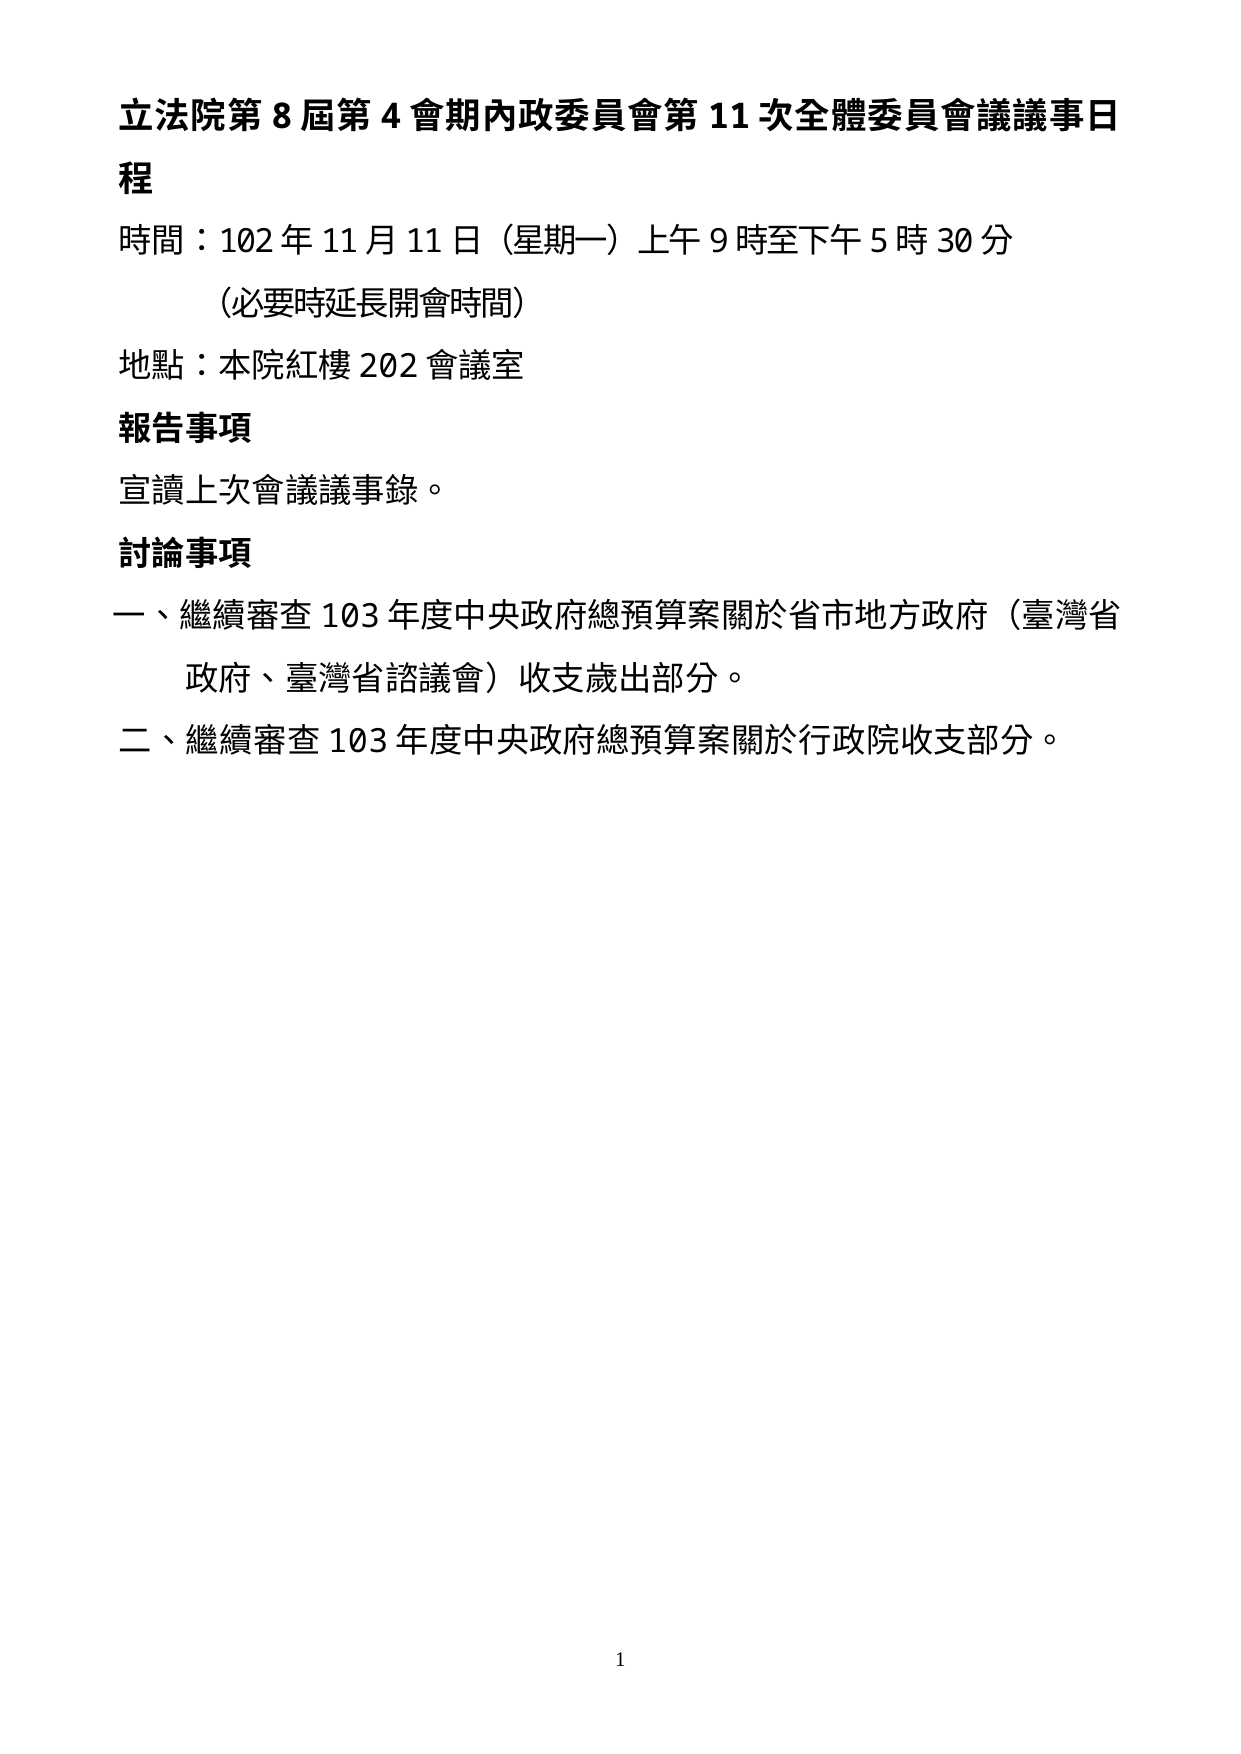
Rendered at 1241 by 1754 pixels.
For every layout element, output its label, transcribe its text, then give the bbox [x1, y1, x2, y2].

text 地點：本院紅樓202會議室 [118, 322, 1122, 384]
text 一、繼續審查103年度中央政府總預算案關於省市地方政府（臺灣省政府、臺灣省諮議會）收支歲出部分。 [112, 572, 1123, 697]
text 立法院第8屆第4會期內政委員會第11次全體委員會議議事日程 [118, 72, 1122, 197]
text 報告事項 [118, 384, 1122, 447]
text 宣讀上次會議議事錄。 [118, 447, 1123, 509]
text 時間：102年11月11日（星期一）上午9時至下午5時30分 [118, 197, 1122, 259]
text 二、繼續審查103年度中央政府總預算案關於行政院收支部分。 [118, 697, 1123, 759]
text （必要時延長開會時間） [199, 259, 1122, 322]
text 討論事項 [118, 509, 1122, 572]
